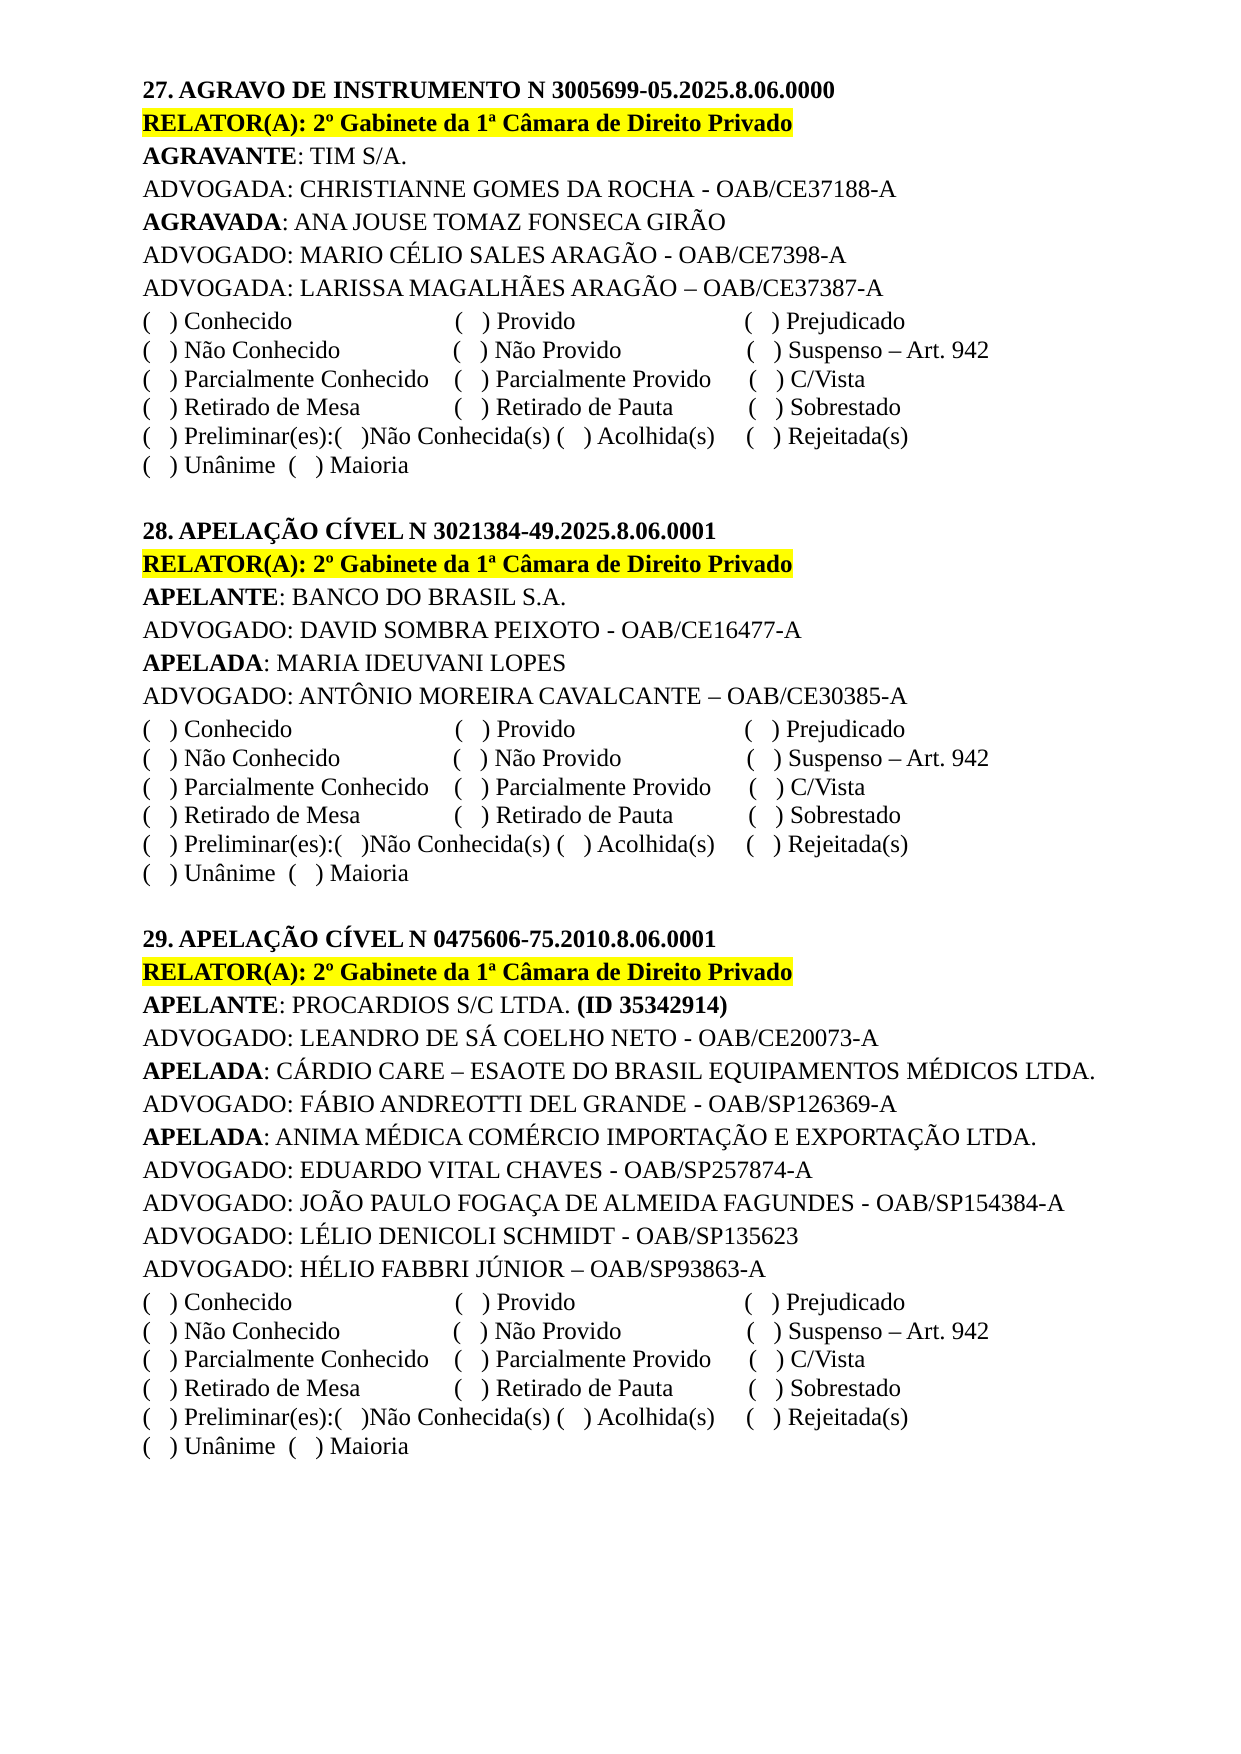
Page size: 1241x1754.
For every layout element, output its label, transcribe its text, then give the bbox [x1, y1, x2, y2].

text ( ) Retirado de Mesa ( ) Retirado de Pauta ( ) Sobrestado [142, 800, 1158, 829]
text ( ) Não Conhecido ( ) Não Provido ( ) Suspenso – Art. 942 [142, 335, 1158, 364]
text ( ) Não Conhecido ( ) Não Provido ( ) Suspenso – Art. 942 [142, 1316, 1158, 1344]
text ( ) Parcialmente Conhecido ( ) Parcialmente Provido ( ) C/Vista [142, 364, 1158, 392]
text ( ) Conhecido ( ) Provido ( ) Prejudicado [142, 1287, 1141, 1316]
text ( ) Unânime ( ) Maioria [142, 1431, 1141, 1526]
text ( ) Unânime ( ) Maioria 29. APELAÇÃO CÍVEL N 0475606-75.2010.8.06.0001 RELATOR(A): 2º Gabinete da 1ª Câmara de Direito Privado APELANTE: PROCARDIOS S/C LTDA. (ID 35342914) ADVOGADO: LEANDRO DE SÁ COELHO NETO - OAB/CE20073-A APELADA: CÁRDIO CARE – ESAOTE DO BRASIL EQUIPAMENTOS MÉDICOS LTDA. ADVOGADO: FÁBIO ANDREOTTI DEL GRANDE - OAB/SP126369-A APELADA: ANIMA MÉDICA COMÉRCIO IMPORTAÇÃO E EXPORTAÇÃO LTDA. ADVOGADO: EDUARDO VITAL CHAVES - OAB/SP257874-A ADVOGADO: JOÃO PAULO FOGAÇA DE ALMEIDA FAGUNDES - OAB/SP154384-A ADVOGADO: LÉLIO DENICOLI SCHMIDT - OAB/SP135623 ADVOGADO: HÉLIO FABBRI JÚNIOR – OAB/SP93863-A [142, 858, 1141, 1283]
text ( ) Não Conhecido ( ) Não Provido ( ) Suspenso – Art. 942 [142, 743, 1158, 772]
text ( ) Preliminar(es):( )Não Conhecida(s) ( ) Acolhida(s) ( ) Rejeitada(s) [142, 829, 1158, 858]
text ( ) Conhecido ( ) Provido ( ) Prejudicado [142, 306, 1141, 335]
text ( ) Conhecido ( ) Provido ( ) Prejudicado [142, 714, 1141, 743]
text ( ) Unânime ( ) Maioria 28. APELAÇÃO CÍVEL N 3021384-49.2025.8.06.0001 RELATOR(A): 2º Gabinete da 1ª Câmara de Direito Privado APELANTE: BANCO DO BRASIL S.A. ADVOGADO: DAVID SOMBRA PEIXOTO - OAB/CE16477-A APELADA: MARIA IDEUVANI LOPES ADVOGADO: ANTÔNIO MOREIRA CAVALCANTE – OAB/CE30385-A [142, 450, 1141, 710]
text ( ) Preliminar(es):( )Não Conhecida(s) ( ) Acolhida(s) ( ) Rejeitada(s) [142, 421, 1158, 450]
text ( ) Preliminar(es):( )Não Conhecida(s) ( ) Acolhida(s) ( ) Rejeitada(s) [142, 1402, 1158, 1431]
text ( ) Parcialmente Conhecido ( ) Parcialmente Provido ( ) C/Vista [142, 772, 1158, 800]
text ( ) Retirado de Mesa ( ) Retirado de Pauta ( ) Sobrestado [142, 1373, 1158, 1402]
text ( ) Retirado de Mesa ( ) Retirado de Pauta ( ) Sobrestado [142, 392, 1158, 421]
text 27. AGRAVO DE INSTRUMENTO N 3005699-05.2025.8.06.0000 RELATOR(A): 2º Gabinete da 1ª Câmara de Direito Privado AGRAVANTE: TIM S/A. ADVOGADA: CHRISTIANNE GOMES DA ROCHA - OAB/CE37188-A AGRAVADA: ANA JOUSE TOMAZ FONSECA GIRÃO ADVOGADO: MARIO CÉLIO SALES ARAGÃO - OAB/CE7398-A ADVOGADA: LARISSA MAGALHÃES ARAGÃO – OAB/CE37387-A [142, 75, 1141, 302]
text ( ) Parcialmente Conhecido ( ) Parcialmente Provido ( ) C/Vista [142, 1344, 1158, 1373]
